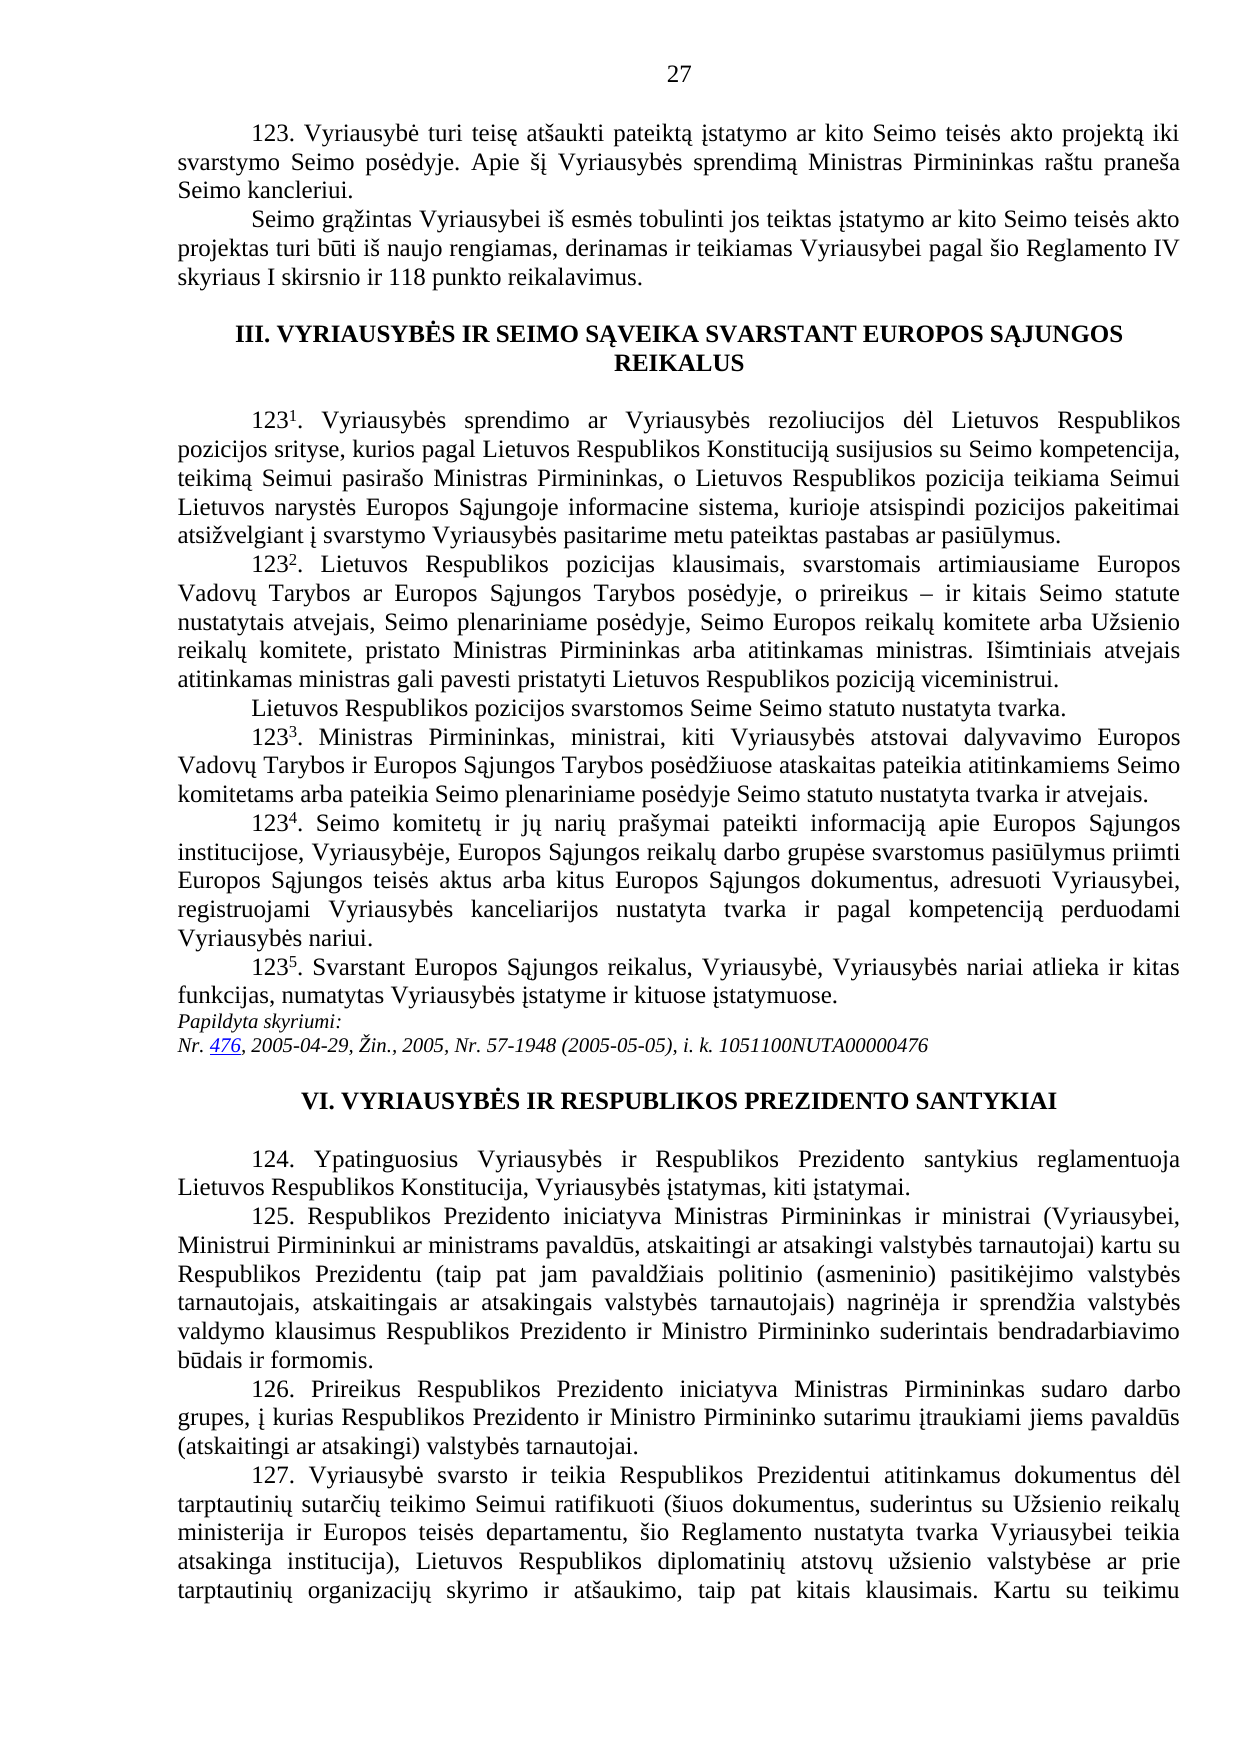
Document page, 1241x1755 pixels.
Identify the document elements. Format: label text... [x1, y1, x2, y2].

text 1234. Seimo komitetų ir jų narių prašymai pateikti informaciją apie Europos Sąjungos institucijose, Vyriausybėje, Europos Sąjungos reikalų darbo grupėse svarstomus pasiūlymus priimti Europos Sąjungos teisės aktus arba kitus Europos Sąjungos dokumentus, adresuoti Vyriausybei, registruojami Vyriausybės kanceliarijos nustatyta tvarka ir pagal kompetenciją perduodami Vyriausybės nariui. [177, 808, 1181, 952]
text Lietuvos Respublikos pozicijos svarstomos Seime Seimo statuto nustatyta tvarka. [177, 693, 1181, 722]
text III. VYRIAUSYBĖS IR SEIMO SĄVEIKA SVARSTANT EUROPOS SĄJUNGOS REIKALUS [177, 319, 1181, 377]
text 123. Vyriausybė turi teisę atšaukti pateiktą įstatymo ar kito Seimo teisės akto projektą iki svarstymo Seimo posėdyje. Apie šį Vyriausybės sprendimą Ministras Pirmininkas raštu praneša Seimo kancleriui. [177, 118, 1181, 204]
text 127. Vyriausybė svarsto ir teikia Respublikos Prezidentui atitinkamus dokumentus dėl tarptautinių sutarčių teikimo Seimui ratifikuoti (šiuos dokumentus, suderintus su Užsienio reikalų ministerija ir Europos teisės departamentu, šio Reglamento nustatyta tvarka Vyriausybei teikia atsakinga institucija), Lietuvos Respublikos diplomatinių atstovų užsienio valstybėse ar prie tarptautinių organizacijų skyrimo ir atšaukimo, taip pat kitais klausimais. Kartu su teikimu [177, 1460, 1181, 1604]
text 1235. Svarstant Europos Sąjungos reikalus, Vyriausybė, Vyriausybės nariai atlieka ir kitas funkcijas, numatytas Vyriausybės įstatyme ir kituose įstatymuose. [177, 952, 1181, 1009]
text 1231. Vyriausybės sprendimo ar Vyriausybės rezoliucijos dėl Lietuvos Respublikos pozicijos srityse, kurios pagal Lietuvos Respublikos Konstituciją susijusios su Seimo kompetencija, teikimą Seimui pasirašo Ministras Pirmininkas, o Lietuvos Respublikos pozicija teikiama Seimui Lietuvos narystės Europos Sąjungoje informacine sistema, kurioje atsispindi pozicijos pakeitimai atsižvelgiant į svarstymo Vyriausybės pasitarime metu pateiktas pastabas ar pasiūlymus. [177, 406, 1181, 549]
text Seimo grąžintas Vyriausybei iš esmės tobulinti jos teiktas įstatymo ar kito Seimo teisės akto projektas turi būti iš naujo rengiamas, derinamas ir teikiamas Vyriausybei pagal šio Reglamento IV skyriaus I skirsnio ir 118 punkto reikalavimus. [177, 204, 1181, 291]
text 126. Prireikus Respublikos Prezidento iniciatyva Ministras Pirmininkas sudaro darbo grupes, į kurias Respublikos Prezidento ir Ministro Pirmininko sutarimu įtraukiami jiems pavaldūs (atskaitingi ar atsakingi) valstybės tarnautojai. [177, 1374, 1181, 1460]
text 124. Ypatinguosius Vyriausybės ir Respublikos Prezidento santykius reglamentuoja Lietuvos Respublikos Konstitucija, Vyriausybės įstatymas, kiti įstatymai. [177, 1144, 1181, 1201]
text VI. VYRIAUSYBĖS IR RESPUBLIKOS PREZIDENTO SANTYKIAI [177, 1086, 1181, 1115]
text 125. Respublikos Prezidento iniciatyva Ministras Pirmininkas ir ministrai (Vyriausybei, Ministrui Pirmininkui ar ministrams pavaldūs, atskaitingi ar atsakingi valstybės tarnautojai) kartu su Respublikos Prezidentu (taip pat jam pavaldžiais politinio (asmeninio) pasitikėjimo valstybės tarnautojais, atskaitingais ar atsakingais valstybės tarnautojais) nagrinėja ir sprendžia valstybės valdymo klausimus Respublikos Prezidento ir Ministro Pirmininko suderintais bendradarbiavimo būdais ir formomis. [177, 1201, 1181, 1374]
text Nr. 476, 2005-04-29, Žin., 2005, Nr. 57-1948 (2005-05-05), i. k. 1051100NUTA00000476 [177, 1033, 1181, 1057]
text 1232. Lietuvos Respublikos pozicijas klausimais, svarstomais artimiausiame Europos Vadovų Tarybos ar Europos Sąjungos Tarybos posėdyje, o prireikus – ir kitais Seimo statute nustatytais atvejais, Seimo plenariniame posėdyje, Seimo Europos reikalų komitete arba Užsienio reikalų komitete, pristato Ministras Pirmininkas arba atitinkamas ministras. Išimtiniais atvejais atitinkamas ministras gali pavesti pristatyti Lietuvos Respublikos poziciją viceministrui. [177, 549, 1181, 693]
text Papildyta skyriumi: [177, 1009, 1181, 1033]
text 1233. Ministras Pirmininkas, ministrai, kiti Vyriausybės atstovai dalyvavimo Europos Vadovų Tarybos ir Europos Sąjungos Tarybos posėdžiuose ataskaitas pateikia atitinkamiems Seimo komitetams arba pateikia Seimo plenariniame posėdyje Seimo statuto nustatyta tvarka ir atvejais. [177, 722, 1181, 808]
